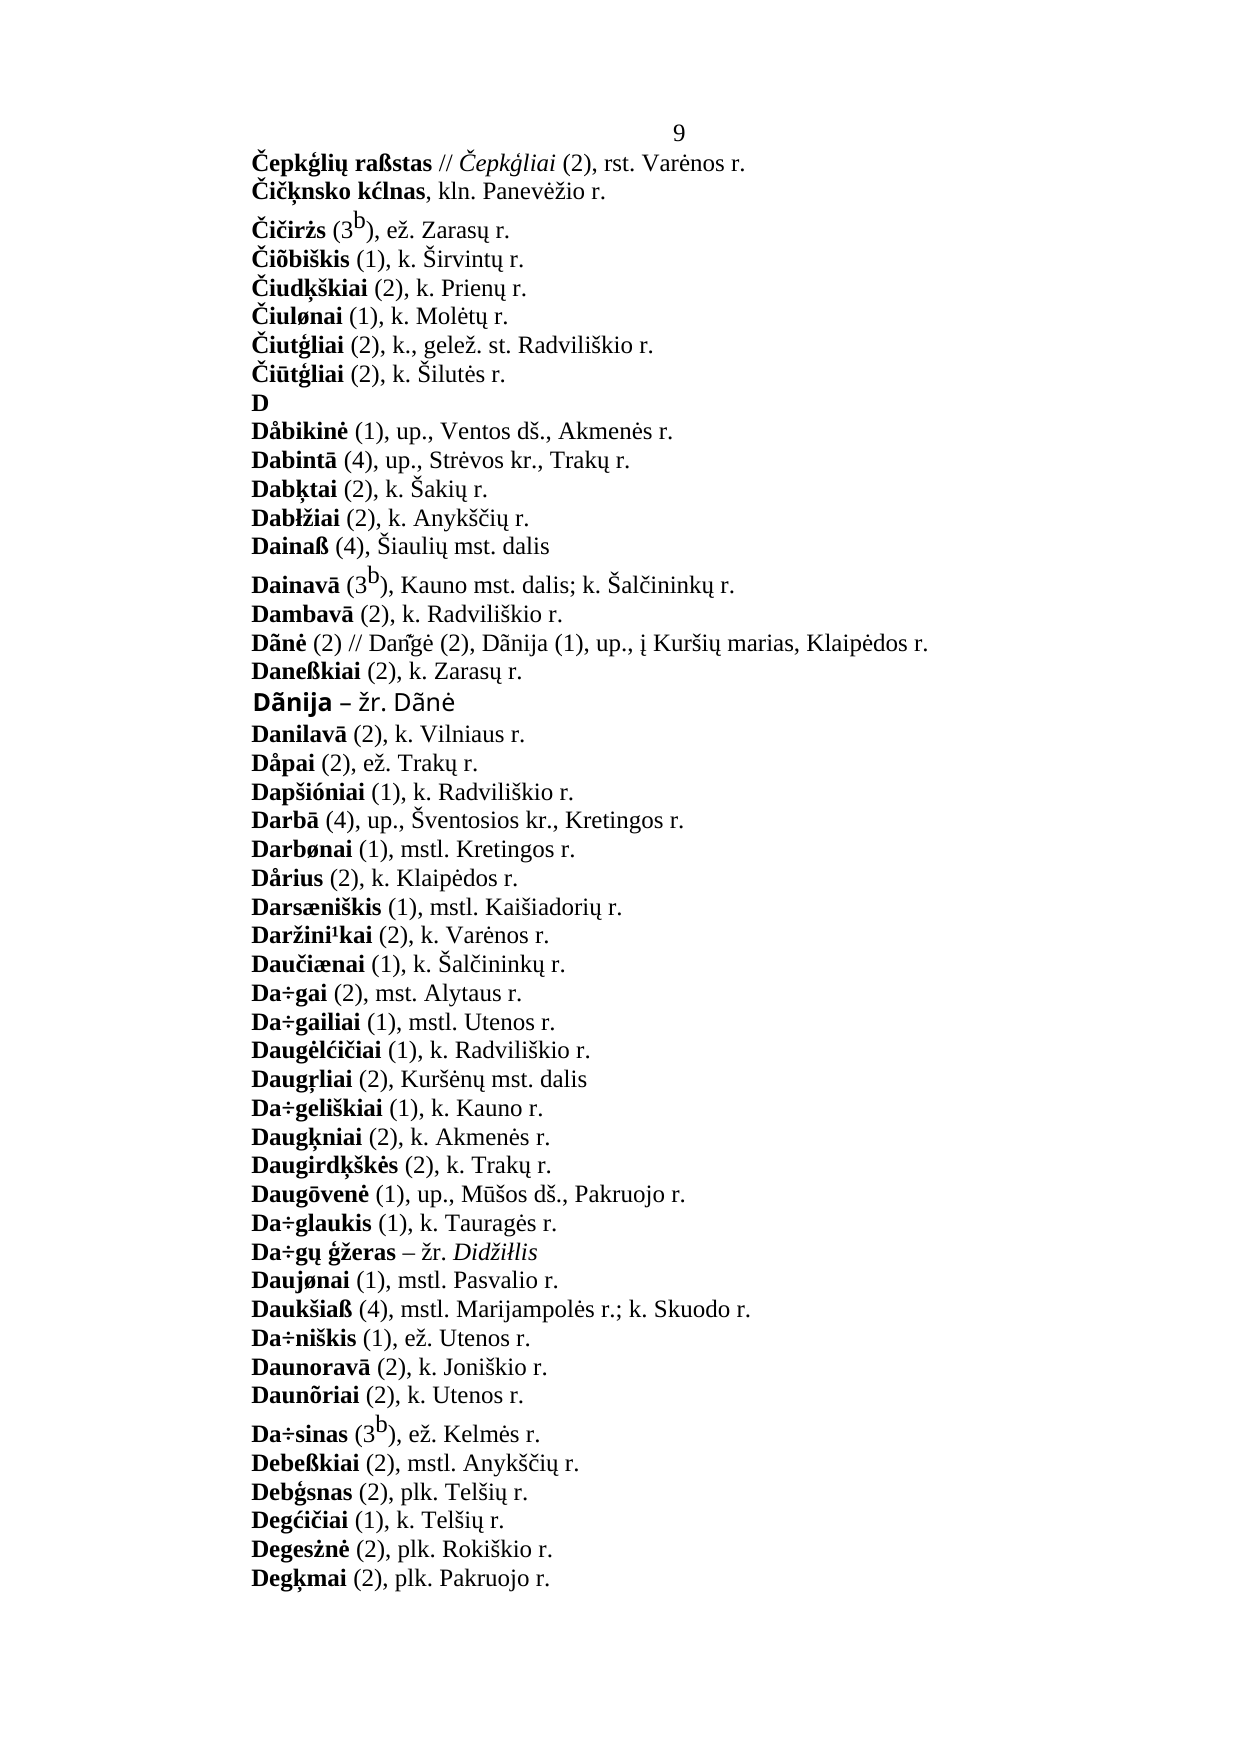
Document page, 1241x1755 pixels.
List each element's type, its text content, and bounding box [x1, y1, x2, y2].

text Dainaß (4), Šiaulių mst. dalis [177, 531, 1181, 560]
text Daugķniai (2), k. Akmenės r. [177, 1122, 1181, 1150]
text Dabķtai (2), k. Šakių r. [177, 474, 1181, 503]
text Daunõriai (2), k. Utenos r. [177, 1380, 1181, 1409]
text Daukšiaß (4), mstl. Marijampolės r.; k. Skuodo r. [177, 1294, 1181, 1323]
text Čiutģliai (2), k., gelež. st. Radviliškio r. [177, 330, 1181, 359]
text Dambavā (2), k. Radviliškio r. [177, 599, 1181, 628]
text Dabintā (4), up., Strėvos kr., Trakų r. [177, 445, 1181, 474]
text Darbā (4), up., Šventosios kr., Kretingos r. [177, 805, 1181, 834]
text Daunoravā (2), k. Joniškio r. [177, 1352, 1181, 1380]
text Degćičiai (1), k. Telšių r. [177, 1505, 1181, 1534]
text Daugėlćičiai (1), k. Radviliškio r. [177, 1035, 1181, 1064]
text Čiulønai (1), k. Molėtų r. [177, 301, 1181, 330]
text Čiudķškiai (2), k. Prienų r. [177, 273, 1181, 301]
text Čepkģlių raßstas // Čepkģliai (2), rst. Varėnos r. [177, 148, 1181, 176]
text Daugŗliai (2), Kuršėnų mst. dalis [177, 1064, 1181, 1093]
text Daržini¹kai (2), k. Varėnos r. [177, 920, 1181, 949]
text Dapšióniai (1), k. Radviliškio r. [177, 777, 1181, 805]
text Daučiænai (1), k. Šalčininkų r. [177, 949, 1181, 978]
text Dårius (2), k. Klaipėdos r. [177, 863, 1181, 892]
text Degesżnė (2), plk. Rokiškio r. [177, 1534, 1181, 1563]
text Dãnė (2) // Dan͊gė (2), Dãnija (1), up., į Kuršių marias, Klaipėdos r. [177, 628, 1181, 656]
text Čiõbiškis (1), k. Širvintų r. [177, 244, 1181, 273]
text Degķmai (2), plk. Pakruojo r. [177, 1563, 1181, 1592]
text Daneßkiai (2), k. Zarasų r. [177, 656, 1181, 685]
text Dainavā (3b), Kauno mst. dalis; k. Šalčininkų r. [177, 560, 1181, 599]
text Da÷gailiai (1), mstl. Utenos r. [177, 1007, 1181, 1035]
text Debģsnas (2), plk. Telšių r. [177, 1477, 1181, 1505]
text Dåpai (2), ež. Trakų r. [177, 748, 1181, 777]
text Čičķnsko kćlnas, kln. Panevėžio r. [177, 176, 1181, 205]
text Da÷gų ģžeras – žr. Didžiłlis [177, 1237, 1181, 1265]
text Čičirżs (3b), ež. Zarasų r. [177, 205, 1181, 244]
text Dabłžiai (2), k. Anykščių r. [177, 503, 1181, 531]
text Darbønai (1), mstl. Kretingos r. [177, 834, 1181, 863]
text Da÷glaukis (1), k. Tauragės r. [177, 1208, 1181, 1237]
text Da÷sinas (3b), ež. Kelmės r. [177, 1409, 1181, 1448]
text Dåbikinė (1), up., Ventos dš., Akmenės r. [177, 416, 1181, 445]
text Da÷geliškiai (1), k. Kauno r. [177, 1093, 1181, 1122]
text Daugōvenė (1), up., Mūšos dš., Pakruojo r. [177, 1179, 1181, 1208]
text Da÷niškis (1), ež. Utenos r. [177, 1323, 1181, 1352]
text Čiūtģliai (2), k. Šilutės r. [177, 359, 1181, 388]
text Daujønai (1), mstl. Pasvalio r. [177, 1265, 1181, 1294]
text Danilavā (2), k. Vilniaus r. [177, 719, 1181, 748]
text Daugirdķškės (2), k. Trakų r. [177, 1150, 1181, 1179]
text Dãnija – žr. Dãnė [177, 685, 1181, 719]
text Debeßkiai (2), mstl. Anykščių r. [177, 1448, 1181, 1477]
text Darsæniškis (1), mstl. Kaišiadorių r. [177, 892, 1181, 920]
text Da÷gai (2), mst. Alytaus r. [177, 978, 1181, 1007]
text D [177, 388, 1181, 416]
